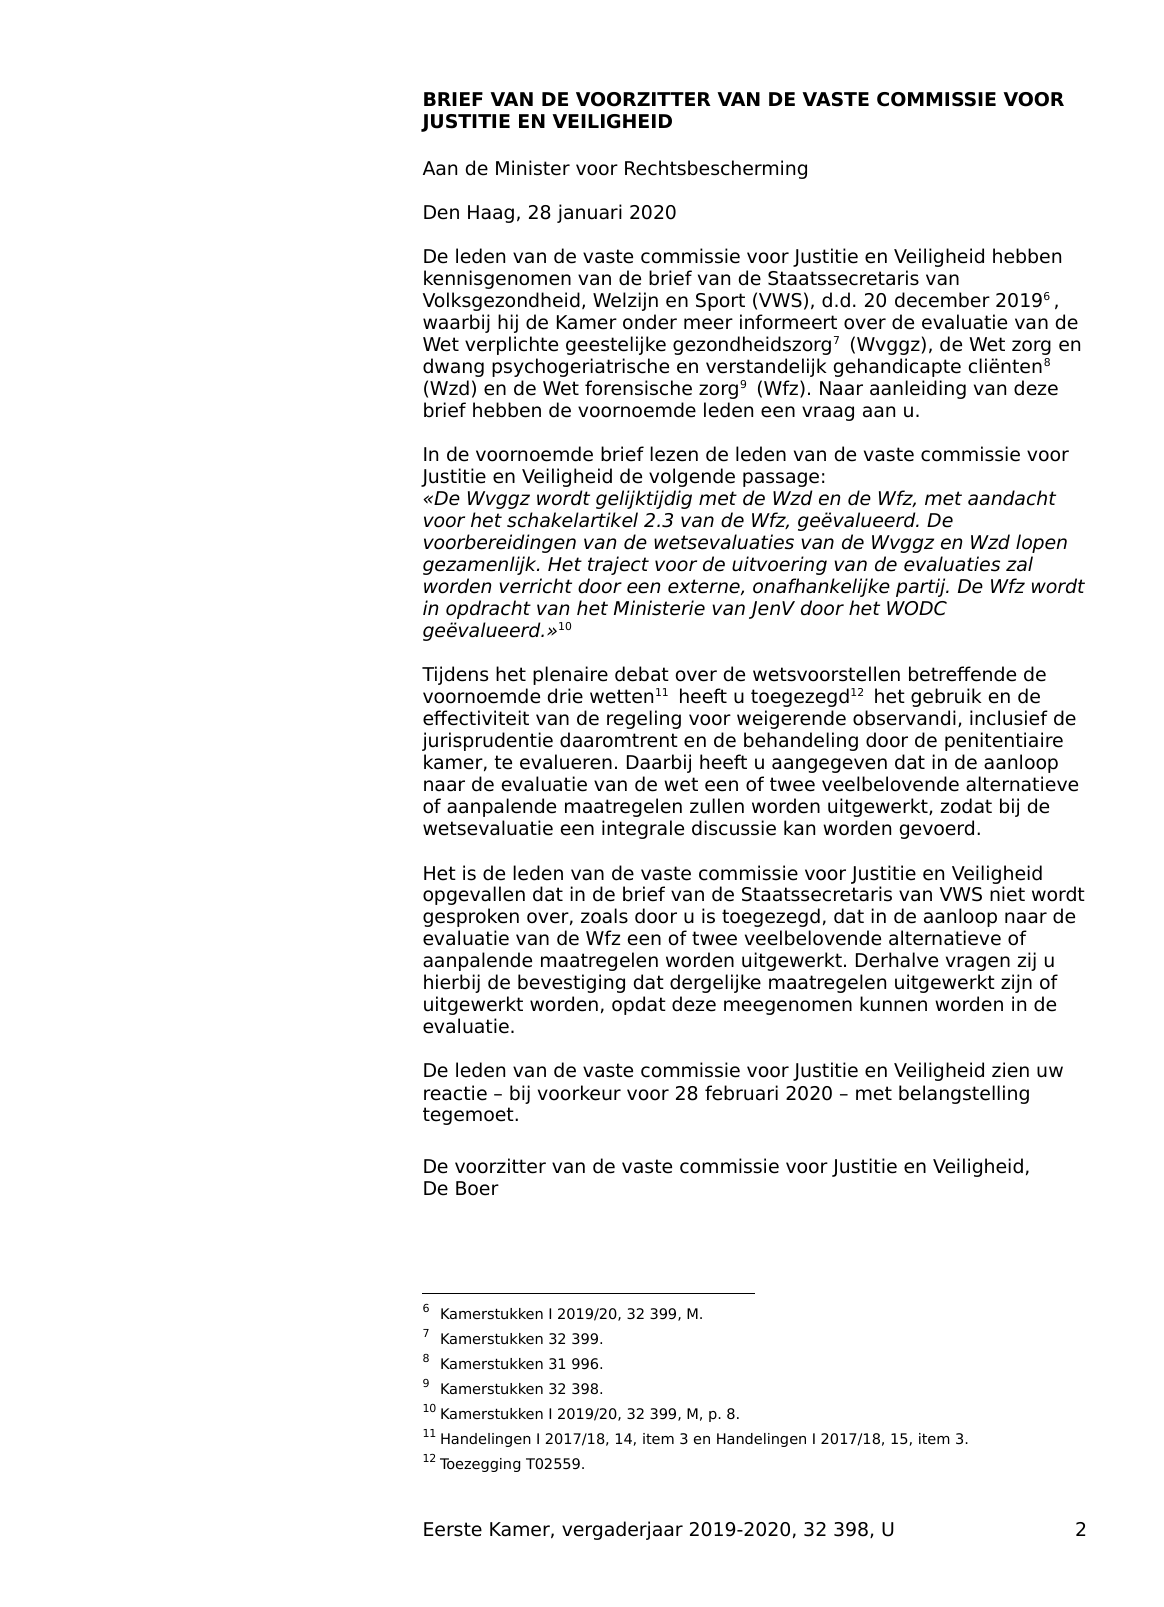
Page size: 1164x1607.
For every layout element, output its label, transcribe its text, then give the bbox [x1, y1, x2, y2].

text Het is de leden van de vaste commissie voor Justitie en Veiligheid opgevallen dat in de brief van de Staatssecretaris van VWS niet wordt gesproken over, zoals door u is toegezegd, dat in de aanloop naar de evaluatie van de Wfz een of twee veelbelovende alternatieve of aanpalende maatregelen worden uitgewerkt. Derhalve vragen zij u hierbij de bevestiging dat dergelijke maatregelen uitgewerkt zijn of uitgewerkt worden, opdat deze meegenomen kunnen worden in de evaluatie. [422, 862, 1087, 1038]
text Den Haag, 28 januari 2020 [422, 202, 1087, 224]
text Kamerstukken 31 996. [422, 1352, 1087, 1374]
subtitle BRIEF VAN DE VOORZITTER VAN DE VASTE COMMISSIE VOOR JUSTITIE EN VEILIGHEID [422, 89, 1087, 133]
text In de voornoemde brief lezen de leden van de vaste commissie voor Justitie en Veiligheid de volgende passage: [422, 444, 1087, 488]
text De leden van de vaste commissie voor Justitie en Veiligheid zien uw reactie – bij voorkeur voor 28 februari 2020 – met belangstelling tegemoet. [422, 1060, 1087, 1126]
text «De Wvggz wordt gelijktijdig met de Wzd en de Wfz, met aandacht voor het schakelartikel 2.3 van de Wfz, geëvalueerd. De voorbereidingen van de wetsevaluaties van de Wvggz en Wzd lopen gezamenlijk. Het traject voor de uitvoering van de evaluaties zal worden verricht door een externe, onafhankelijke partij. De Wfz wordt in opdracht van het Ministerie van JenV door het WODC geëvalueerd.» [422, 488, 1087, 642]
text De leden van de vaste commissie voor Justitie en Veiligheid hebben kennisgenomen van de brief van de Staatssecretaris van Volksgezondheid, Welzijn en Sport (VWS), d.d. 20 december 2019, waarbij hij de Kamer onder meer informeert over de evaluatie van de Wet verplichte geestelijke gezondheidszorg (Wvggz), de Wet zorg en dwang psychogeriatrische en verstandelijk gehandicapte cliënten (Wzd) en de Wet forensische zorg (Wfz). Naar aanleiding van deze brief hebben de voornoemde leden een vraag aan u. [422, 246, 1087, 422]
text Toezegging T02559. [422, 1452, 1087, 1474]
text Tijdens het plenaire debat over de wetsvoorstellen betreffende de voornoemde drie wetten heeft u toegezegd het gebruik en de effectiviteit van de regeling voor weigerende observandi, inclusief de jurisprudentie daaromtrent en de behandeling door de penitentiaire kamer, te evalueren. Daarbij heeft u aangegeven dat in de aanloop naar de evaluatie van de wet een of twee veelbelovende alternatieve of aanpalende maatregelen zullen worden uitgewerkt, zodat bij de wetsevaluatie een integrale discussie kan worden gevoerd. [422, 664, 1087, 840]
text Kamerstukken 32 398. [422, 1377, 1087, 1399]
text Kamerstukken 32 399. [422, 1327, 1087, 1349]
text Aan de Minister voor Rechtsbescherming [422, 158, 1087, 180]
text Kamerstukken I 2019/20, 32 399, M. [422, 1302, 1087, 1324]
text Kamerstukken I 2019/20, 32 399, M, p. 8. [422, 1402, 1087, 1424]
text De voorzitter van de vaste commissie voor Justitie en Veiligheid, De Boer [422, 1156, 1087, 1200]
text Handelingen I 2017/18, 14, item 3 en Handelingen I 2017/18, 15, item 3. [422, 1427, 1087, 1449]
